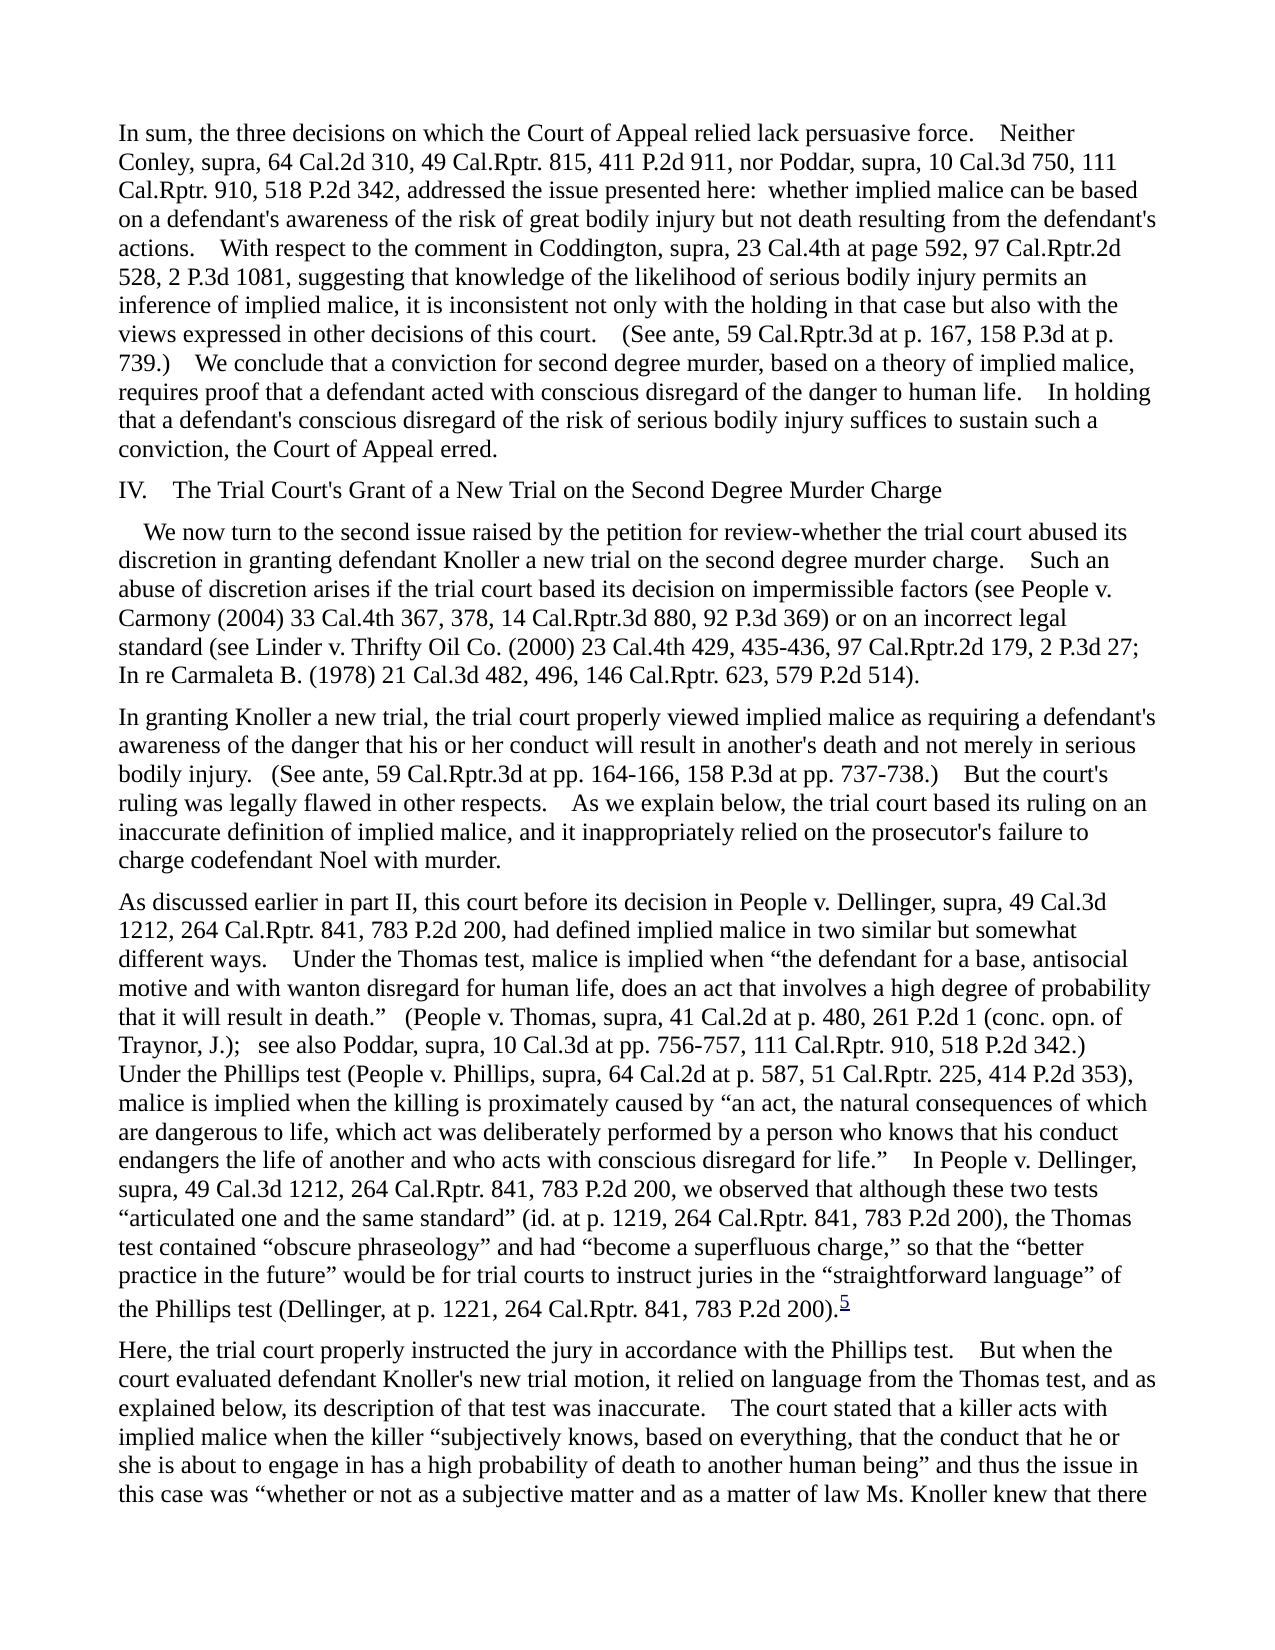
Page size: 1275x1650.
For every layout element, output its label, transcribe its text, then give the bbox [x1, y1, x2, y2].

text As discussed earlier in part II, this court before its decision in People v. Dellinger, supra, 49 Cal.3d 1212, 264 Cal.Rptr. 841, 783 P.2d 200, had defined implied malice in two similar but somewhat different ways. Under the Thomas test, malice is implied when “the defendant for a base, antisocial motive and with wanton disregard for human life, does an act that involves a high degree of probability that it will result in death.” (People v. Thomas, supra, 41 Cal.2d at p. 480, 261 P.2d 1 (conc. opn. of Traynor, J.); see also Poddar, supra, 10 Cal.3d at pp. 756-757, 111 Cal.Rptr. 910, 518 P.2d 342.) Under the Phillips test (People v. Phillips, supra, 64 Cal.2d at p. 587, 51 Cal.Rptr. 225, 414 P.2d 353), malice is implied when the killing is proximately caused by “an act, the natural consequences of which are dangerous to life, which act was deliberately performed by a person who knows that his conduct endangers the life of another and who acts with conscious disregard for life.” In People v. Dellinger, supra, 49 Cal.3d 1212, 264 Cal.Rptr. 841, 783 P.2d 200, we observed that although these two tests “articulated one and the same standard” (id. at p. 1219, 264 Cal.Rptr. 841, 783 P.2d 200), the Thomas test contained “obscure phraseology” and had “become a superfluous charge,” so that the “better practice in the future” would be for trial courts to instruct juries in the “straightforward language” of the Phillips test (Dellinger, at p. 1221, 264 Cal.Rptr. 841, 783 P.2d 200).5 [118, 887, 1157, 1323]
text IV. The Trial Court's Grant of a New Trial on the Second Degree Murder Charge [118, 476, 1157, 504]
text We now turn to the second issue raised by the petition for review-whether the trial court abused its discretion in granting defendant Knoller a new trial on the second degree murder charge. Such an abuse of discretion arises if the trial court based its decision on impermissible factors (see People v. Carmony (2004) 33 Cal.4th 367, 378, 14 Cal.Rptr.3d 880, 92 P.3d 369) or on an incorrect legal standard (see Linder v. Thrifty Oil Co. (2000) 23 Cal.4th 429, 435-436, 97 Cal.Rptr.2d 179, 2 P.3d 27; In re Carmaleta B. (1978) 21 Cal.3d 482, 496, 146 Cal.Rptr. 623, 579 P.2d 514). [118, 517, 1157, 689]
text Here, the trial court properly instructed the jury in accordance with the Phillips test. But when the court evaluated defendant Knoller's new trial motion, it relied on language from the Thomas test, and as explained below, its description of that test was inaccurate. The court stated that a killer acts with implied malice when the killer “subjectively knows, based on everything, that the conduct that he or she is about to engage in has a high probability of death to another human being” and thus the issue in this case was “whether or not as a subjective matter and as a matter of law Ms. Knoller knew that there [118, 1335, 1157, 1508]
text In granting Knoller a new trial, the trial court properly viewed implied malice as requiring a defendant's awareness of the danger that his or her conduct will result in another's death and not merely in serious bodily injury. (See ante, 59 Cal.Rptr.3d at pp. 164-166, 158 P.3d at pp. 737-738.) But the court's ruling was legally flawed in other respects. As we explain below, the trial court based its ruling on an inaccurate definition of implied malice, and it inappropriately relied on the prosecutor's failure to charge codefendant Noel with murder. [118, 702, 1157, 874]
text In sum, the three decisions on which the Court of Appeal relied lack persuasive force. Neither Conley, supra, 64 Cal.2d 310, 49 Cal.Rptr. 815, 411 P.2d 911, nor Poddar, supra, 10 Cal.3d 750, 111 Cal.Rptr. 910, 518 P.2d 342, addressed the issue presented here: whether implied malice can be based on a defendant's awareness of the risk of great bodily injury but not death resulting from the defendant's actions. With respect to the comment in Coddington, supra, 23 Cal.4th at page 592, 97 Cal.Rptr.2d 528, 2 P.3d 1081, suggesting that knowledge of the likelihood of serious bodily injury permits an inference of implied malice, it is inconsistent not only with the holding in that case but also with the views expressed in other decisions of this court. (See ante, 59 Cal.Rptr.3d at p. 167, 158 P.3d at p. 739.) We conclude that a conviction for second degree murder, based on a theory of implied malice, requires proof that a defendant acted with conscious disregard of the danger to human life. In holding that a defendant's conscious disregard of the risk of serious bodily injury suffices to sustain such a conviction, the Court of Appeal erred. [118, 118, 1157, 463]
